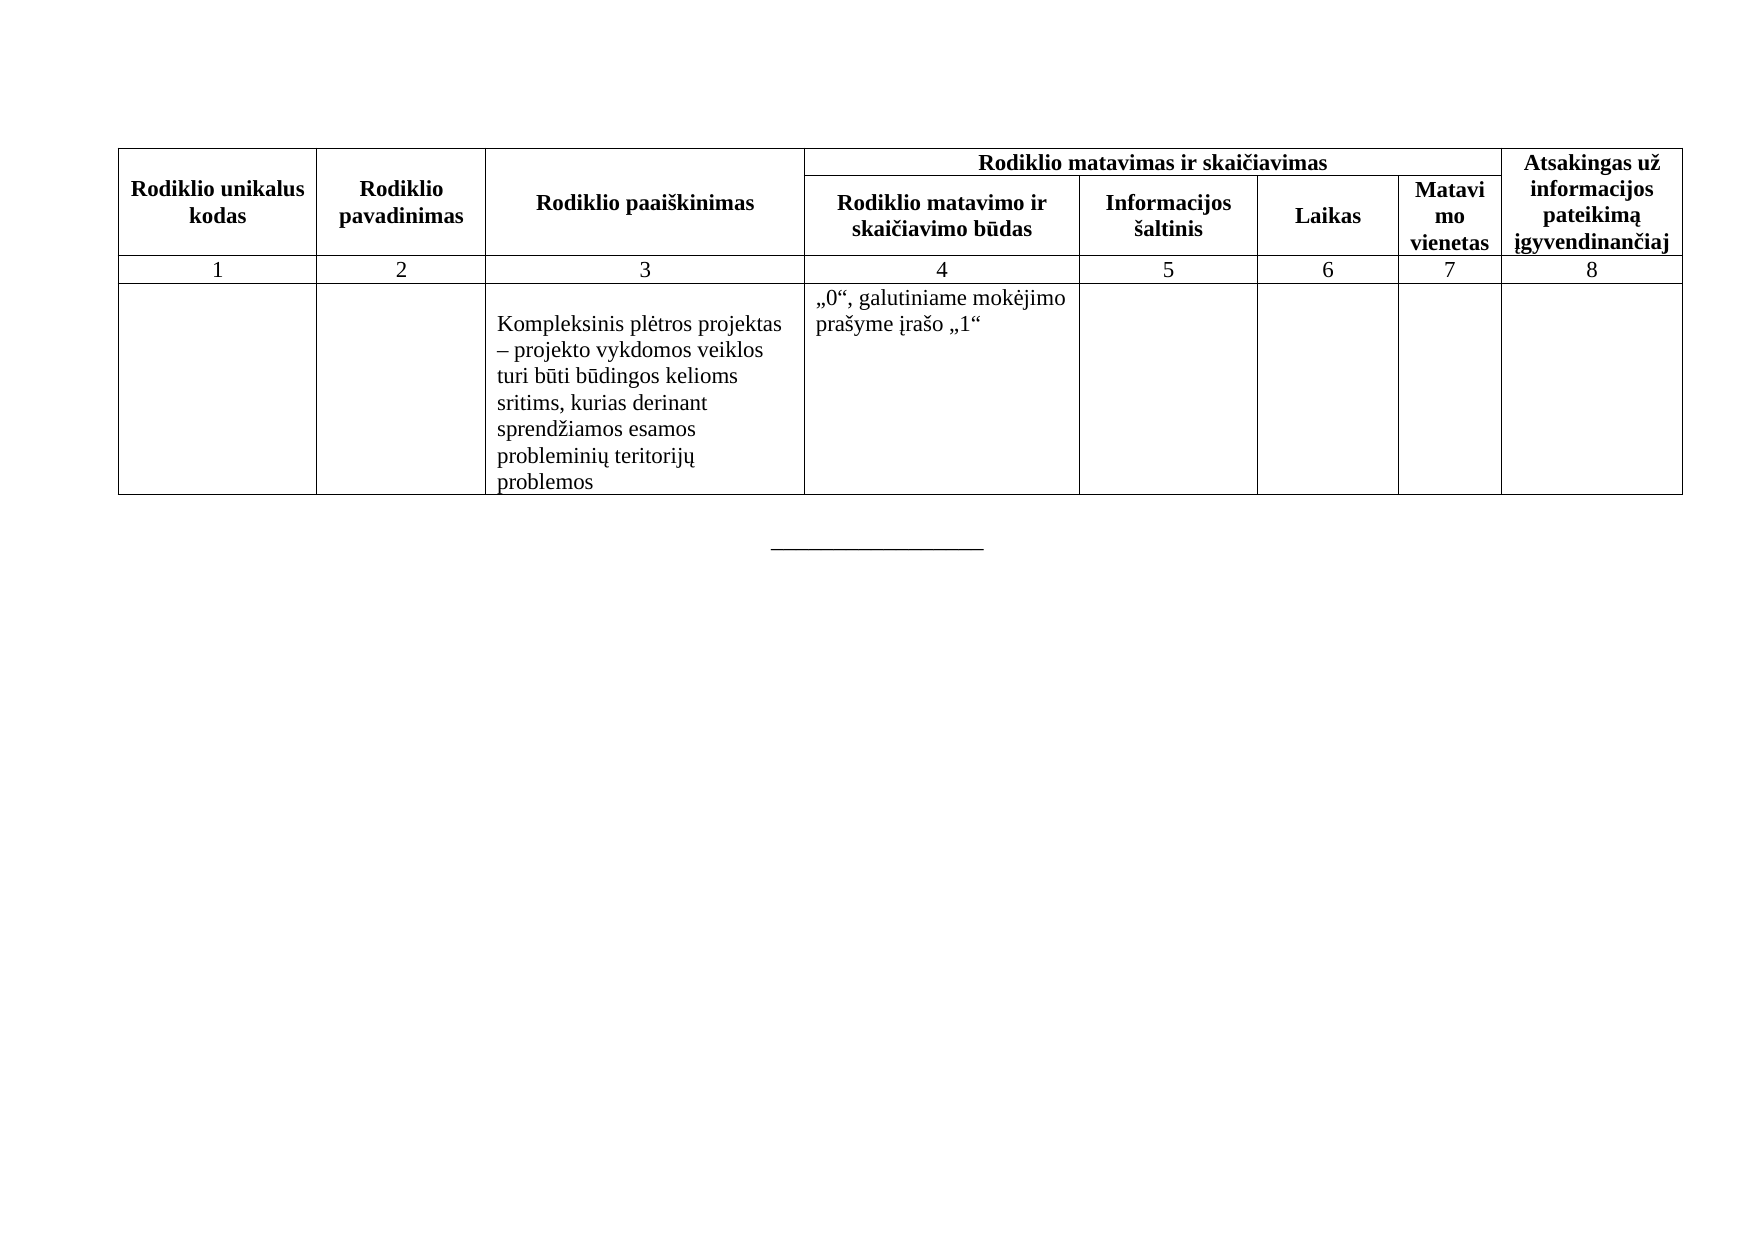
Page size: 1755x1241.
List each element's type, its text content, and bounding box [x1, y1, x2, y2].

table_header Rodiklio matavimas ir skaičiavimas [805, 149, 1501, 175]
table_cell Kompleksinis plėtros projektas – projekto vykdomos veiklos turi būti būdingos kelioms sritims, kurias derinant sprendžiamos esamos probleminių teritorijų problemos [486, 284, 804, 494]
table_cell [1258, 284, 1398, 494]
table_cell „0“, galutiniame mokėjimo prašyme įrašo „1“ [805, 284, 1079, 494]
table_header Rodiklio pavadinimas [317, 149, 485, 255]
table_cell 5 [1080, 256, 1257, 282]
table_cell 7 [1399, 256, 1501, 282]
table_cell [1399, 284, 1501, 494]
table_cell 8 [1502, 256, 1682, 282]
table_cell Informacijos šaltinis [1080, 176, 1257, 255]
table_cell [1502, 284, 1682, 494]
table_cell [317, 284, 485, 494]
table_cell Laikas [1258, 176, 1398, 255]
table_cell Matavimo vienetas [1399, 176, 1501, 255]
text _________________ [118, 524, 1636, 553]
table_header Rodiklio unikalus kodas [119, 149, 316, 255]
table_cell 4 [805, 256, 1079, 282]
table_cell 2 [317, 256, 485, 282]
table_cell [1080, 284, 1257, 494]
table_cell Rodiklio matavimo ir skaičiavimo būdas [805, 176, 1079, 255]
table_cell 1 [119, 256, 316, 282]
table_header Atsakingas už informacijos pateikimą įgyvendinančiajai ir (ar) tarpinei, ir (ar) vadovaujančiajai institucijoms [1502, 149, 1682, 255]
table_cell [119, 284, 316, 494]
table_cell 6 [1258, 256, 1398, 282]
table_cell 3 [486, 256, 804, 282]
table_header Rodiklio paaiškinimas [486, 149, 804, 255]
